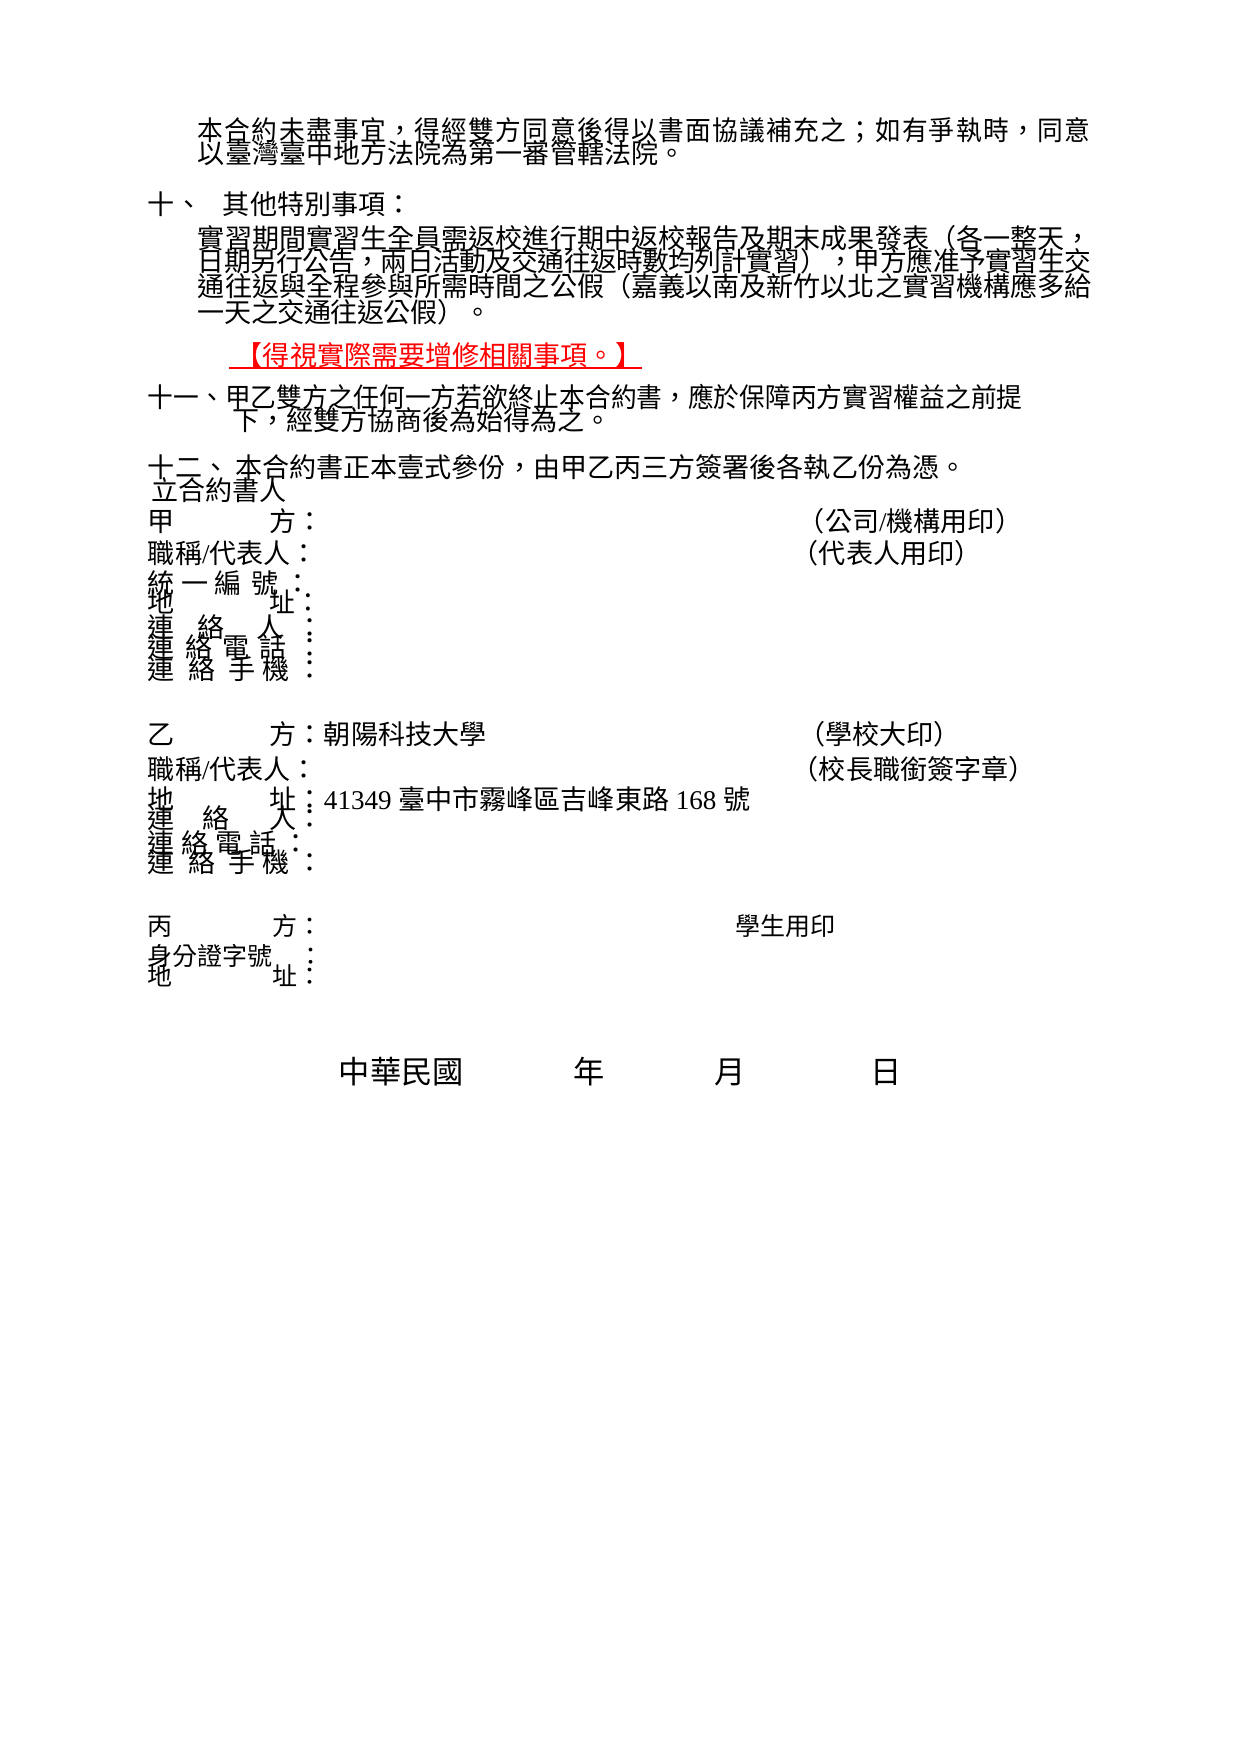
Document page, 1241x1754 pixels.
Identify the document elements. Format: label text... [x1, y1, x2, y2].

text 連 絡 人 ： 連 絡 電 話 ： 連 絡 手 機 ： [148, 620, 324, 687]
text 十二、 本合約書正本壹式參份，由甲乙丙三方簽署後各執乙份為憑。立合約書人 [148, 457, 979, 509]
text 職稱/代表人： （代表人用印） [148, 537, 1240, 571]
text 十、 其他特別事項： [148, 176, 1240, 224]
text 丙 方： 學生用印 [148, 900, 1240, 943]
text 身分證字號 ： 地 址： [148, 947, 323, 992]
text 【得視實際需要增修相關事項。】 [229, 330, 1240, 374]
text 地 址：41349 臺中市霧峰區吉峰東路 168 號連 絡 人： [148, 791, 750, 836]
text 連 絡 電 話 ： 連 絡 手 機 ： [148, 836, 324, 881]
text 本合約未盡事宜，得經雙方同意後得以書面協議補充之；如有爭執時，同意 以臺灣臺中地方法院為第一審管轄法院。 [198, 120, 1092, 171]
text 統 一 編 號 ： 地 址： [161, 575, 324, 620]
text 十一、甲乙雙方之任何一方若欲終止本合約書，應於保障丙方實習權益之前提 下，經雙方協商後為始得為之。 [148, 387, 1072, 438]
text 甲 方： （公司/機構用印） [148, 509, 1240, 537]
text 乙 方：朝陽科技大學 （學校大印） [148, 708, 1240, 753]
text 統 一 編 號 ： 地 址： [148, 575, 163, 620]
text 職稱/代表人： （校長職銜簽字章） [148, 753, 1240, 786]
text 實習期間實習生全員需返校進行期中返校報告及期末成果發表（各一整天， 日期另行公告，兩日活動及交通往返時數均列計實習），甲方應准予實習生交通往返與全程參與所需時間之公假（嘉義以南及新竹以北之實習機構應多給一天之交通往返公假）。 [198, 228, 1092, 330]
text 中華民國 年 月 日 [339, 1047, 1240, 1093]
